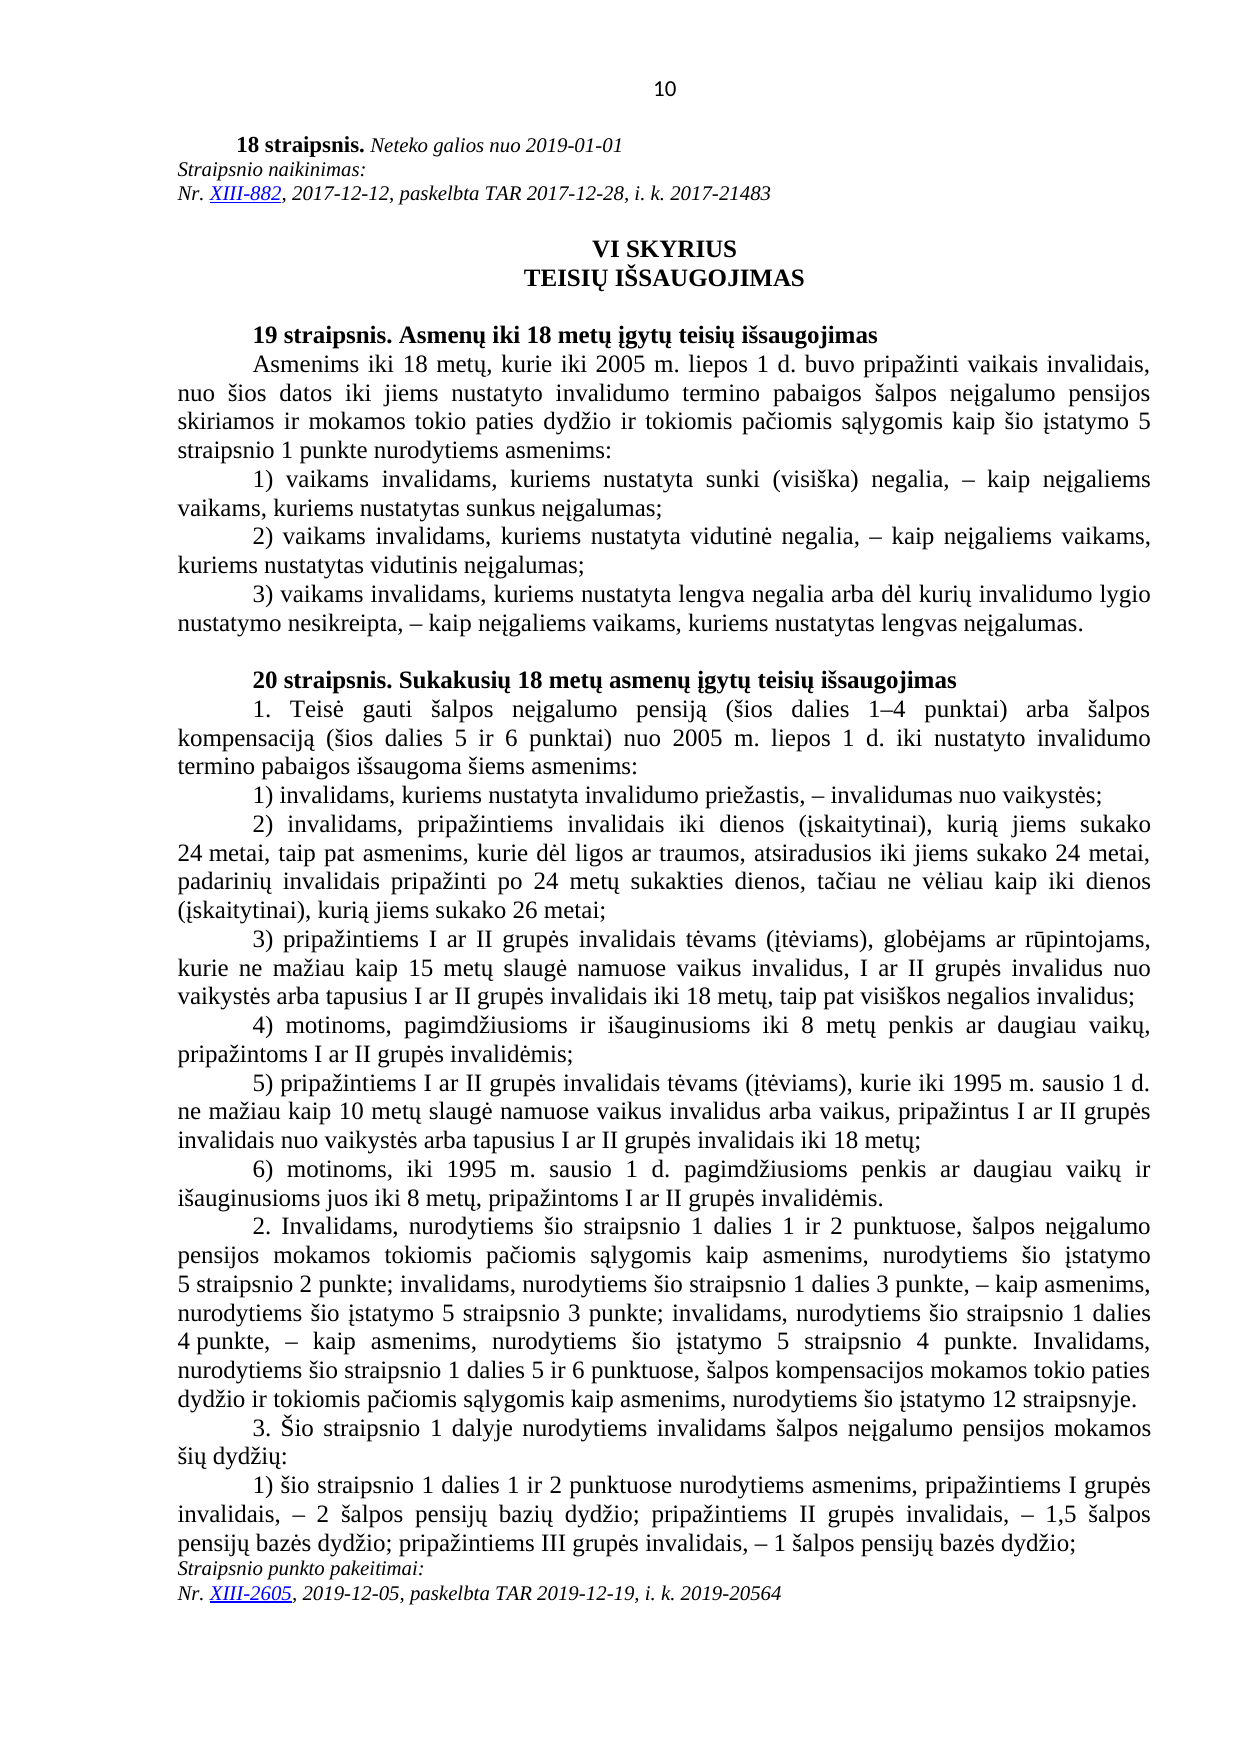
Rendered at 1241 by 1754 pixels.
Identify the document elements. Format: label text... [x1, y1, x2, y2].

text 20 straipsnis. Sukakusių 18 metų asmenų įgytų teisių išsaugojimas [177, 665, 1152, 694]
text Straipsnio naikinimas: [177, 157, 1152, 181]
text 1. Teisė gauti šalpos neįgalumo pensiją (šios dalies 1–4 punktai) arba šalpos kompensaciją (šios dalies 5 ir 6 punktai) nuo 2005 m. liepos 1 d. iki nustatyto invalidumo termino pabaigos išsaugoma šiems asmenims: [177, 694, 1152, 780]
text Asmenims iki 18 metų, kurie iki 2005 m. liepos 1 d. buvo pripažinti vaikais invalidais, nuo šios datos iki jiems nustatyto invalidumo termino pabaigos šalpos neįgalumo pensijos skiriamos ir mokamos tokio paties dydžio ir tokiomis pačiomis sąlygomis kaip šio įstatymo 5 straipsnio 1 punkte nurodytiems asmenims: [177, 349, 1152, 464]
text 3) pripažintiems I ar II grupės invalidais tėvams (įtėviams), globėjams ar rūpintojams, kurie ne mažiau kaip 15 metų slaugė namuose vaikus invalidus, I ar II grupės invalidus nuo vaikystės arba tapusius I ar II grupės invalidais iki 18 metų, taip pat visiškos negalios invalidus; [177, 924, 1152, 1010]
text 2. Invalidams, nurodytiems šio straipsnio 1 dalies 1 ir 2 punktuose, šalpos neįgalumo pensijos mokamos tokiomis pačiomis sąlygomis kaip asmenims, nurodytiems šio įstatymo 5 straipsnio 2 punkte; invalidams, nurodytiems šio straipsnio 1 dalies 3 punkte, – kaip asmenims, nurodytiems šio įstatymo 5 straipsnio 3 punkte; invalidams, nurodytiems šio straipsnio 1 dalies 4 punkte, – kaip asmenims, nurodytiems šio įstatymo 5 straipsnio 4 punkte. Invalidams, nurodytiems šio straipsnio 1 dalies 5 ir 6 punktuose, šalpos kompensacijos mokamos tokio paties dydžio ir tokiomis pačiomis sąlygomis kaip asmenims, nurodytiems šio įstatymo 12 straipsnyje. [177, 1211, 1152, 1413]
text 1) šio straipsnio 1 dalies 1 ir 2 punktuose nurodytiems asmenims, pripažintiems I grupės invalidais, – 2 šalpos pensijų bazių dydžio; pripažintiems II grupės invalidais, – 1,5 šalpos pensijų bazės dydžio; pripažintiems III grupės invalidais, – 1 šalpos pensijų bazės dydžio; [177, 1470, 1152, 1556]
text 1) vaikams invalidams, kuriems nustatyta sunki (visiška) negalia, – kaip neįgaliems vaikams, kuriems nustatytas sunkus neįgalumas; [177, 464, 1152, 521]
text 18 straipsnis. Neteko galios nuo 2019-01-01 [177, 131, 1152, 157]
text 2) invalidams, pripažintiems invalidais iki dienos (įskaitytinai), kurią jiems sukako 24 metai, taip pat asmenims, kurie dėl ligos ar traumos, atsiradusios iki jiems sukako 24 metai, padarinių invalidais pripažinti po 24 metų sukakties dienos, tačiau ne vėliau kaip iki dienos (įskaitytinai), kurią jiems sukako 26 metai; [177, 809, 1152, 924]
text TEISIŲ IŠSAUGOJIMAS [177, 263, 1152, 291]
text 6) motinoms, iki 1995 m. sausio 1 d. pagimdžiusioms penkis ar daugiau vaikų ir išauginusioms juos iki 8 metų, pripažintoms I ar II grupės invalidėmis. [177, 1154, 1152, 1211]
text VI SKYRIUS [177, 234, 1152, 263]
text 5) pripažintiems I ar II grupės invalidais tėvams (įtėviams), kurie iki 1995 m. sausio 1 d. ne mažiau kaip 10 metų slaugė namuose vaikus invalidus arba vaikus, pripažintus I ar II grupės invalidais nuo vaikystės arba tapusius I ar II grupės invalidais iki 18 metų; [177, 1068, 1152, 1154]
text 1) invalidams, kuriems nustatyta invalidumo priežastis, – invalidumas nuo vaikystės; [177, 780, 1152, 809]
text Nr. XIII-2605, 2019-12-05, paskelbta TAR 2019-12-19, i. k. 2019-20564 [177, 1580, 1152, 1604]
text Straipsnio punkto pakeitimai: [177, 1556, 1152, 1580]
text 2) vaikams invalidams, kuriems nustatyta vidutinė negalia, – kaip neįgaliems vaikams, kuriems nustatytas vidutinis neįgalumas; [177, 521, 1152, 579]
text 3. Šio straipsnio 1 dalyje nurodytiems invalidams šalpos neįgalumo pensijos mokamos šių dydžių: [177, 1413, 1152, 1470]
text 3) vaikams invalidams, kuriems nustatyta lengva negalia arba dėl kurių invalidumo lygio nustatymo nesikreipta, – kaip neįgaliems vaikams, kuriems nustatytas lengvas neįgalumas. [177, 579, 1152, 636]
text 19 straipsnis. Asmenų iki 18 metų įgytų teisių išsaugojimas [177, 320, 1152, 349]
text 4) motinoms, pagimdžiusioms ir išauginusioms iki 8 metų penkis ar daugiau vaikų, pripažintoms I ar II grupės invalidėmis; [177, 1010, 1152, 1068]
text Nr. XIII-882, 2017-12-12, paskelbta TAR 2017-12-28, i. k. 2017-21483 [177, 181, 1152, 205]
